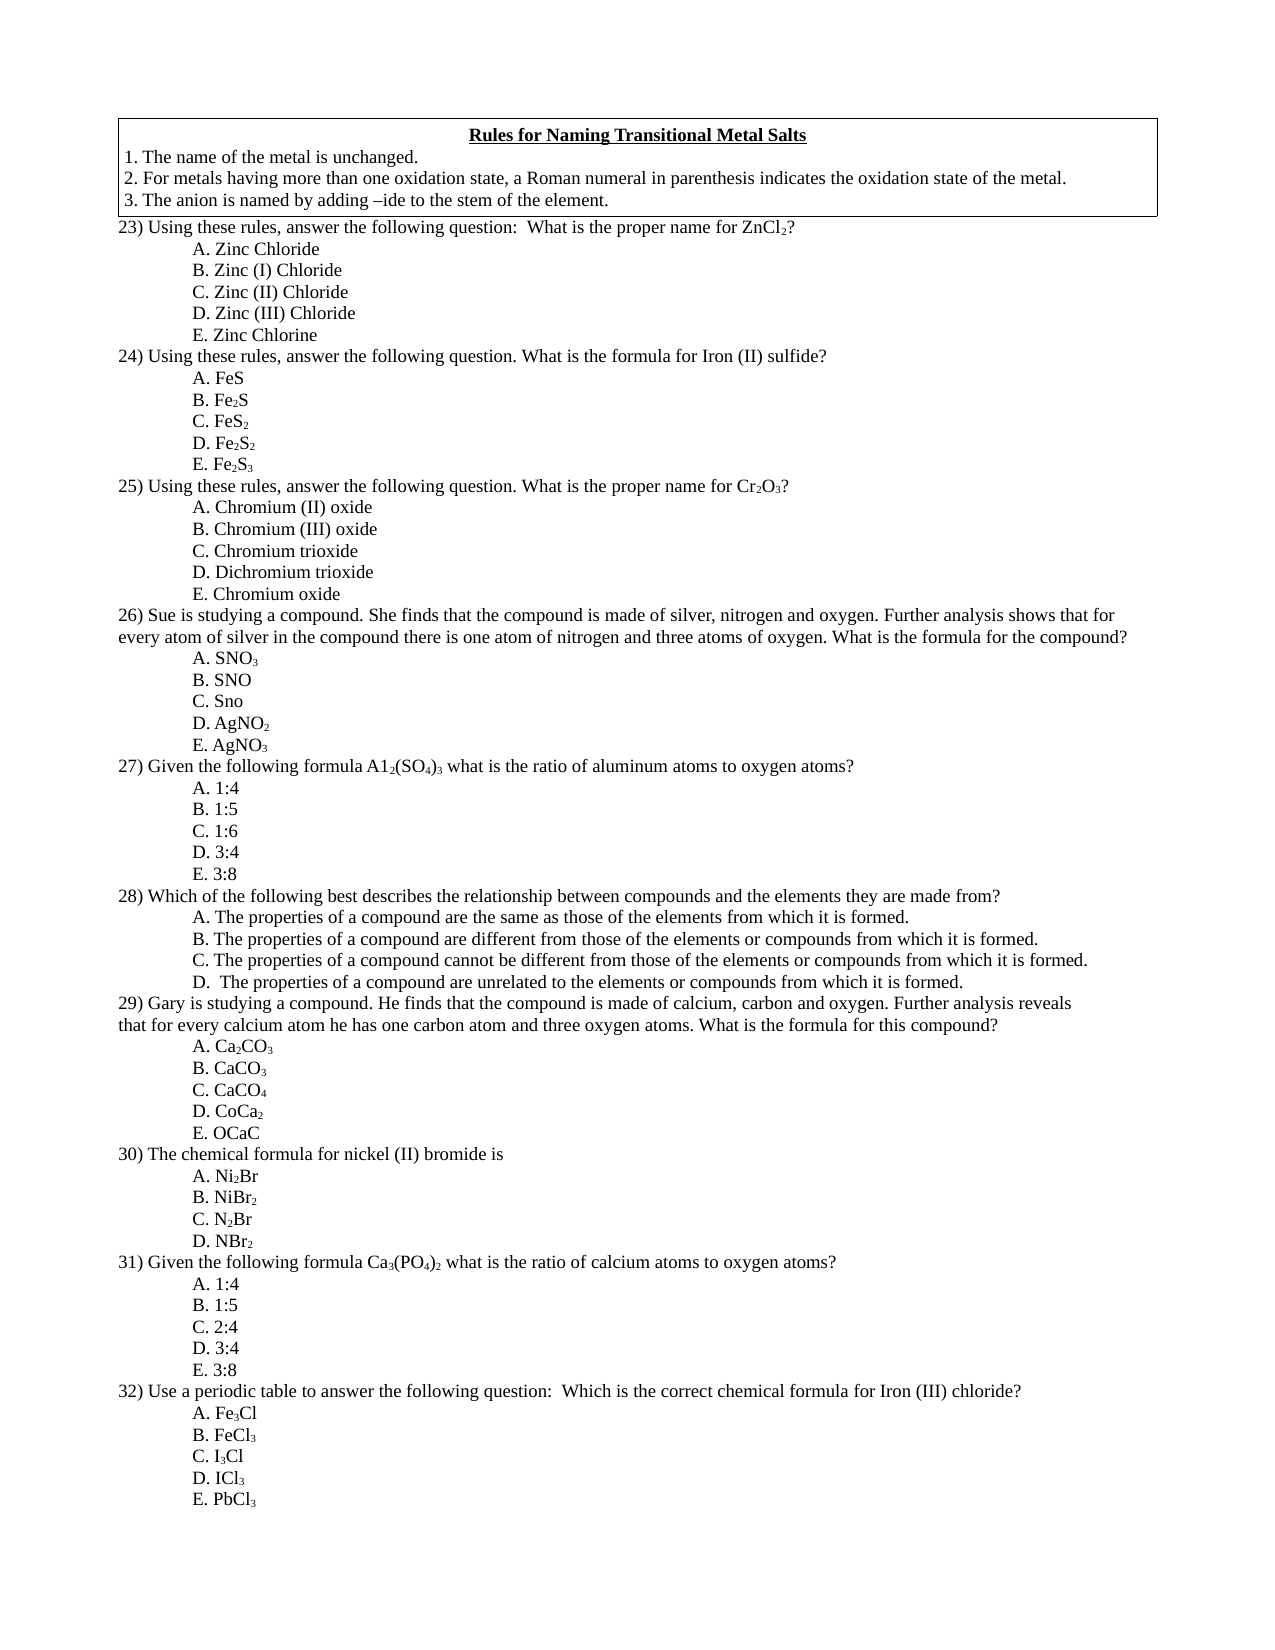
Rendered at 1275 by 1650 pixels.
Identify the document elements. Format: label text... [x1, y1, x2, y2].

text 27) Given the following formula A12(SO4)3 what is the ratio of aluminum atoms to oxygen atoms? [118, 755, 1157, 777]
text A. Fe3Cl [118, 1402, 1157, 1423]
text E. Fe2S3 [118, 453, 1157, 475]
text D. ICl3 [118, 1467, 1157, 1488]
text that for every calcium atom he has one carbon atom and three oxygen atoms. What is the formula for this compound? [118, 1014, 1157, 1035]
text B. 1:5 [118, 798, 1157, 820]
text B. SNO [118, 669, 1157, 690]
text B. The properties of a compound are different from those of the elements or compounds from which it is formed. [118, 928, 1157, 949]
text D. Fe2S2 [118, 432, 1157, 453]
text B. CaCO3 [118, 1057, 1157, 1078]
text A. Chromium (II) oxide [118, 496, 1157, 518]
text B. 1:5 [118, 1294, 1157, 1316]
text 30) The chemical formula for nickel (II) bromide is [118, 1143, 1157, 1165]
text 23) Using these rules, answer the following question: What is the proper name for ZnCl2? [118, 217, 1157, 238]
text A. SNO3 [118, 647, 1157, 669]
text C. I3Cl [118, 1445, 1157, 1467]
text 32) Use a periodic table to answer the following question: Which is the correct chemical formula for Iron (III) chloride? [118, 1380, 1157, 1402]
text D. NBr2 [118, 1229, 1157, 1251]
text B. FeCl3 [118, 1423, 1157, 1445]
text E. PbCl3 [118, 1488, 1157, 1510]
text 31) Given the following formula Ca3(PO4)2 what is the ratio of calcium atoms to oxygen atoms? [118, 1251, 1157, 1273]
text B. Fe2S [118, 388, 1157, 410]
text A. Ni2Br [118, 1165, 1157, 1186]
text D. CoCa2 [118, 1100, 1157, 1122]
text D. The properties of a compound are unrelated to the elements or compounds from which it is formed. [118, 971, 1157, 992]
text A. The properties of a compound are the same as those of the elements from which it is formed. [118, 906, 1157, 928]
text A. Zinc Chloride [118, 238, 1157, 259]
text A. 1:4 [118, 777, 1157, 798]
text C. 2:4 [118, 1316, 1157, 1337]
text D. AgNO2 [118, 712, 1157, 733]
text E. 3:8 [118, 1359, 1157, 1380]
text 25) Using these rules, answer the following question. What is the proper name for Cr2O3? [118, 475, 1157, 496]
text C. FeS2 [118, 410, 1157, 432]
text 29) Gary is studying a compound. He finds that the compound is made of calcium, carbon and oxygen. Further analysis reveals [118, 992, 1157, 1014]
text C. The properties of a compound cannot be different from those of the elements or compounds from which it is formed. [118, 949, 1157, 971]
text C. Zinc (II) Chloride [118, 281, 1157, 302]
text 24) Using these rules, answer the following question. What is the formula for Iron (II) sulfide? [118, 345, 1157, 367]
text B. Chromium (III) oxide [118, 518, 1157, 539]
text A. Ca2CO3 [118, 1035, 1157, 1057]
text A. FeS [118, 367, 1157, 388]
text 26) Sue is studying a compound. She finds that the compound is made of silver, nitrogen and oxygen. Further analysis shows that for every atom of silver in the compound there is one atom of nitrogen and three atoms of oxygen. What is the formula for the compound? [118, 604, 1157, 647]
text A. 1:4 [118, 1273, 1157, 1294]
text B. Zinc (I) Chloride [118, 259, 1157, 281]
text 28) Which of the following best describes the relationship between compounds and the elements they are made from? [118, 884, 1157, 906]
text E. 3:8 [118, 863, 1157, 884]
text D. 3:4 [118, 1337, 1157, 1359]
text E. Zinc Chlorine [118, 324, 1157, 345]
text C. Sno [118, 690, 1157, 712]
text B. NiBr2 [118, 1186, 1157, 1208]
text C. 1:6 [118, 820, 1157, 841]
text C. N2Br [118, 1208, 1157, 1229]
text D. Dichromium trioxide [118, 561, 1157, 583]
text D. Zinc (III) Chloride [118, 302, 1157, 324]
text E. AgNO3 [118, 733, 1157, 755]
text E. Chromium oxide [118, 583, 1157, 604]
text C. CaCO4 [118, 1078, 1157, 1100]
text C. Chromium trioxide [118, 539, 1157, 561]
text D. 3:4 [118, 841, 1157, 863]
text E. OCaC [118, 1122, 1157, 1143]
table_header Rules for Naming Transitional Metal Salts 1. The name of the metal is unchanged. 2. For metals having more than one oxidation state, a Roman numeral in parenthesis indicates the oxidation state of the metal. 3. The anion is named by adding –ide to the stem of the element. [119, 119, 1157, 216]
